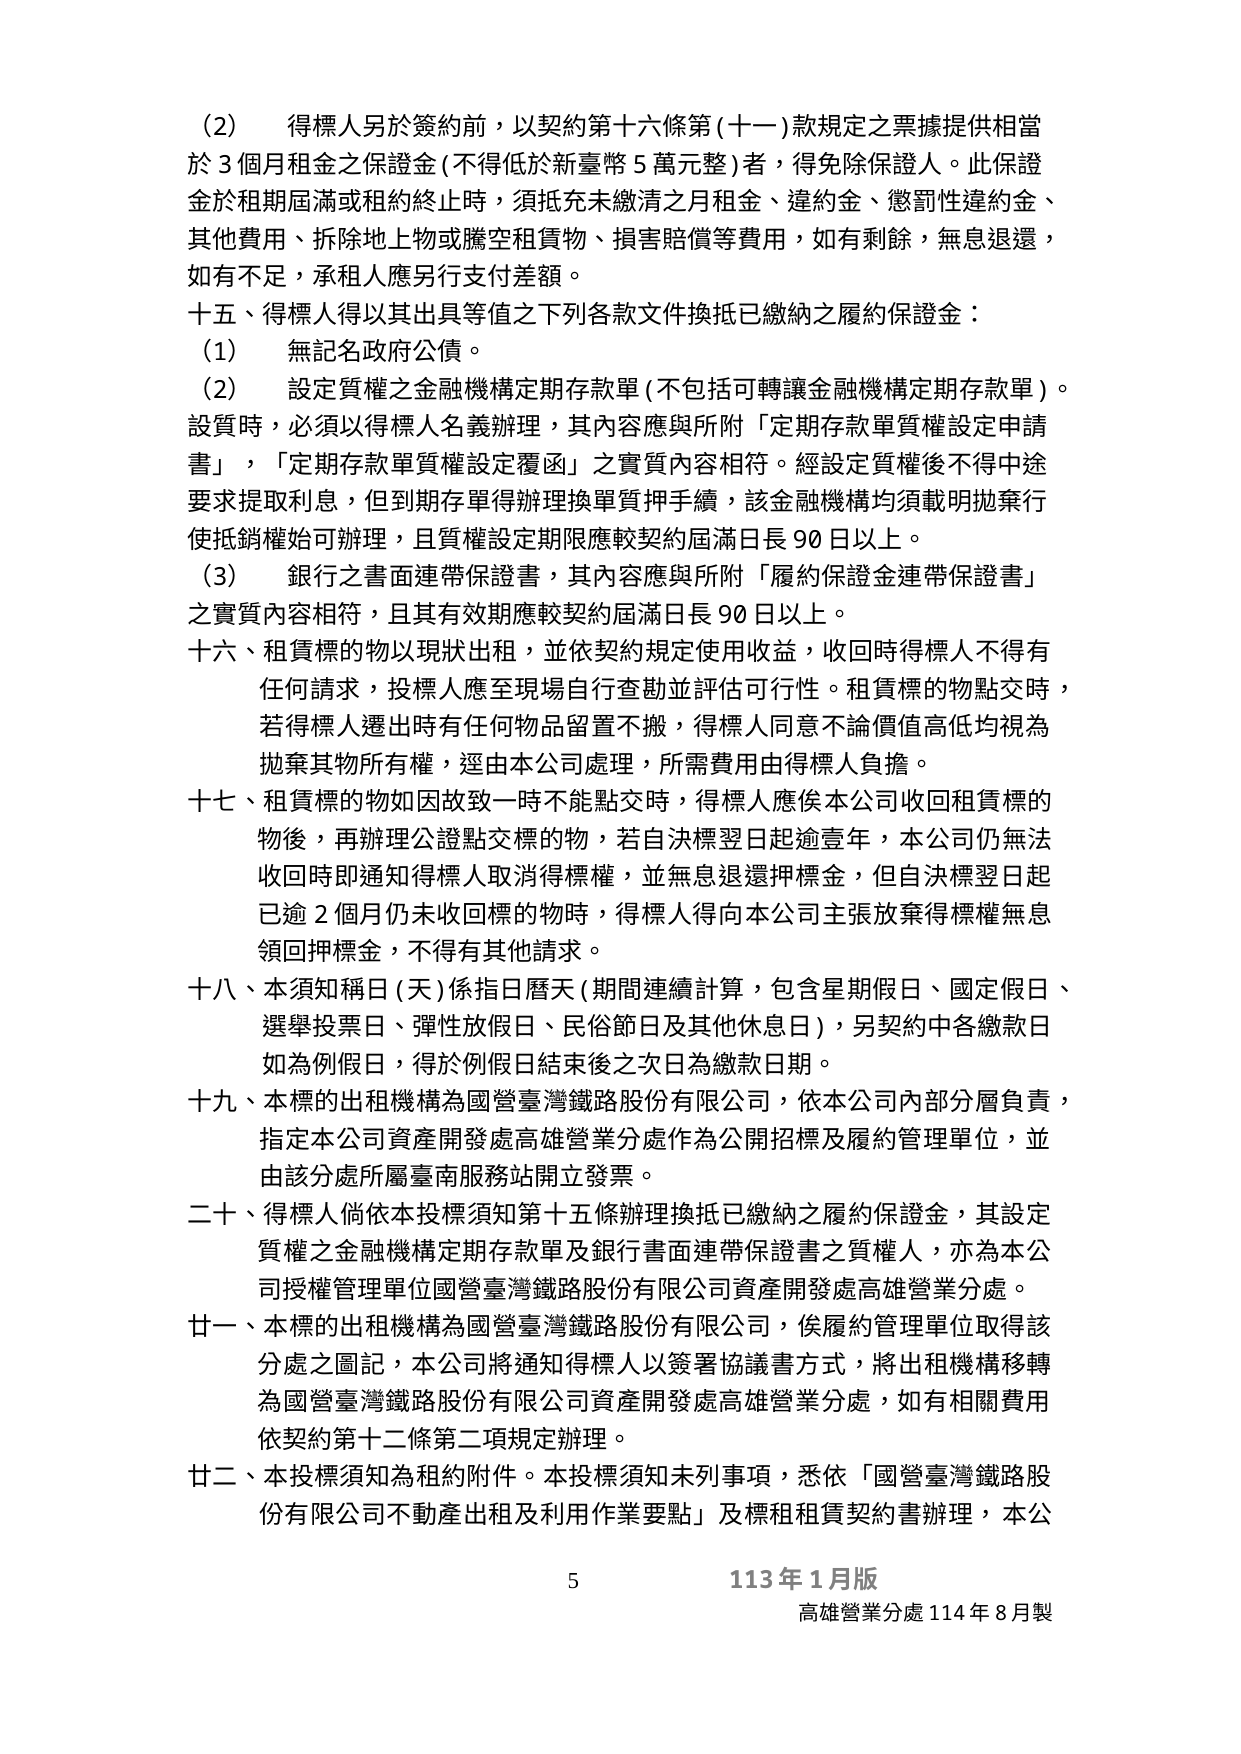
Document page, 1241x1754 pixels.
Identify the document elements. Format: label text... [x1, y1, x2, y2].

text 二十、得標人倘依本投標須知第十五條辦理換抵已繳納之履約保證金，其設定質權之金融機構定期存款單及銀行書面連帶保證書之質權人，亦為本公司授權管理單位國營臺灣鐵路股份有限公司資產開發處高雄營業分處。 [187, 1193, 1053, 1306]
text 十七、租賃標的物如因故致一時不能點交時，得標人應俟本公司收回租賃標的物後，再辦理公證點交標的物，若自決標翌日起逾壹年，本公司仍無法收回時即通知得標人取消得標權，並無息退還押標金，但自決標翌日起已逾2個月仍未收回標的物時，得標人得向本公司主張放棄得標權無息領回押標金，不得有其他請求。 [187, 781, 1053, 968]
text 廿二、本投標須知為租約附件。本投標須知未列事項，悉依「國營臺灣鐵路股份有限公司不動產出租及利用作業要點」及標租租賃契約書辦理，本公 [187, 1456, 1053, 1531]
list 銀行之書面連帶保證書，其內容應與所附「履約保證金連帶保證書」之實質內容相符，且其有效期應較契約屆滿日長90日以上。 [187, 556, 1051, 631]
text 十六、租賃標的物以現狀出租，並依契約規定使用收益，收回時得標人不得有任何請求，投標人應至現場自行查勘並評估可行性。租賃標的物點交時，若得標人遷出時有任何物品留置不搬，得標人同意不論價值高低均視為拋棄其物所有權，逕由本公司處理，所需費用由得標人負擔。 [187, 631, 1053, 781]
list 設定質權之金融機構定期存款單(不包括可轉讓金融機構定期存款單)。設質時，必須以得標人名義辦理，其內容應與所附「定期存款單質權設定申請書」，「定期存款單質權設定覆函」之實質內容相符。經設定質權後不得中途要求提取利息，但到期存單得辦理換單質押手續，該金融機構均須載明拋棄行使抵銷權始可辦理，且質權設定期限應較契約屆滿日長90日以上。 [187, 368, 1051, 556]
text 廿一、本標的出租機構為國營臺灣鐵路股份有限公司，俟履約管理單位取得該分處之圖記，本公司將通知得標人以簽署協議書方式，將出租機構移轉為國營臺灣鐵路股份有限公司資產開發處高雄營業分處，如有相關費用依契約第十二條第二項規定辦理。 [187, 1306, 1053, 1456]
text 十八、本須知稱日(天)係指日曆天(期間連續計算，包含星期假日、國定假日、選舉投票日、彈性放假日、民俗節日及其他休息日)，另契約中各繳款日如為例假日，得於例假日結束後之次日為繳款日期。 [187, 968, 1053, 1081]
text 十五、得標人得以其出具等值之下列各款文件換抵已繳納之履約保證金： [187, 293, 1053, 331]
text 十九、本標的出租機構為國營臺灣鐵路股份有限公司，依本公司內部分層負責，指定本公司資產開發處高雄營業分處作為公開招標及履約管理單位，並由該分處所屬臺南服務站開立發票。 [187, 1081, 1053, 1193]
list 得標人另於簽約前，以契約第十六條第(十一)款規定之票據提供相當於3個月租金之保證金(不得低於新臺幣5萬元整)者，得免除保證人。此保證金於租期屆滿或租約終止時，須抵充未繳清之月租金、違約金、懲罰性違約金、其他費用、拆除地上物或騰空租賃物、損害賠償等費用，如有剩餘，無息退還，如有不足，承租人應另行支付差額。 [187, 106, 1047, 293]
list 無記名政府公債。 [187, 331, 1051, 368]
